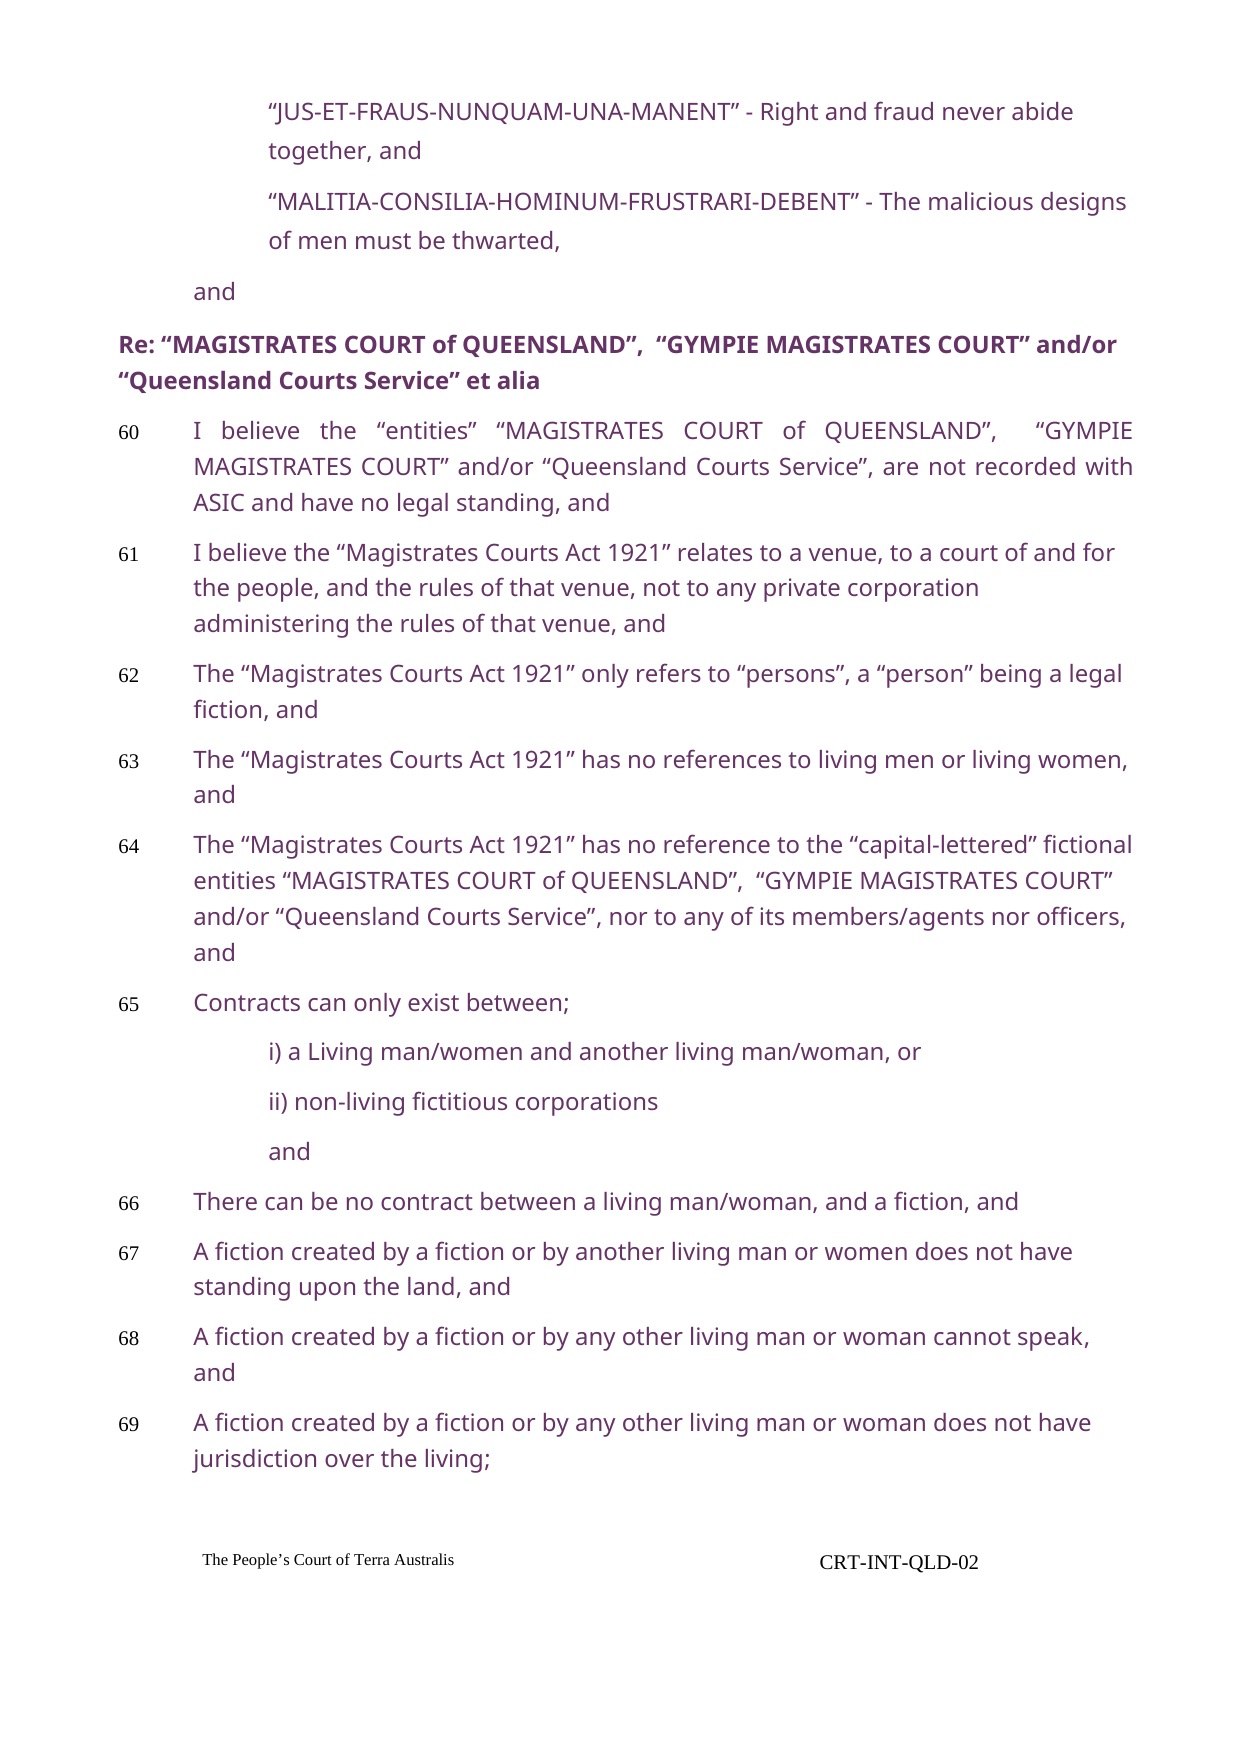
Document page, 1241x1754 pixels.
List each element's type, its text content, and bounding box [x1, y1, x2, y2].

list A fiction created by a fiction or by another living man or women does not have standing upon the land, and [118, 1234, 1134, 1303]
list There can be no contract between a living man/woman, and a fiction, and [118, 1184, 1134, 1217]
list Contracts can only exist between; [118, 985, 1134, 1018]
list A fiction created by a fiction or by any other living man or woman cannot speak, and [118, 1320, 1134, 1388]
list The “Magistrates Courts Act 1921” has no reference to the “capital-lettered” fictional entities “MAGISTRATES COURT of QUEENSLAND”, “GYMPIE MAGISTRATES COURT” and/or “Queensland Courts Service”, nor to any of its members/agents nor officers, and [118, 828, 1134, 968]
text and [268, 1135, 1134, 1167]
text i) a Living man/women and another living man/woman, or [268, 1035, 1134, 1068]
list I believe the “Magistrates Courts Act 1921” relates to a venue, to a court of and for the people, and the rules of that venue, not to any private corporation administering the rules of that venue, and [118, 535, 1134, 640]
list The “Magistrates Courts Act 1921” has no references to living men or living women, and [118, 742, 1134, 811]
text “JUS-ET-FRAUS-NUNQUAM-UNA-MANENT” - Right and fraud never abide together, and [268, 94, 1134, 166]
list I believe the “entities” “MAGISTRATES COURT of QUEENSLAND”, “GYMPIE MAGISTRATES COURT” and/or “Queensland Courts Service”, are not recorded with ASIC and have no legal standing, and [118, 414, 1134, 518]
text “MALITIA-CONSILIA-HOMINUM-FRUSTRARI-DEBENT” - The malicious designs of men must be thwarted, [268, 184, 1134, 256]
text Re: “MAGISTRATES COURT of QUEENSLAND”, “GYMPIE MAGISTRATES COURT” and/or “Queensland Courts Service” et alia [118, 328, 1134, 397]
list The “Magistrates Courts Act 1921” only refers to “persons”, a “person” being a legal fiction, and [118, 657, 1134, 725]
text ii) non-living fictitious corporations [268, 1085, 1134, 1118]
list A fiction created by a fiction or by any other living man or woman does not have jurisdiction over the living; [118, 1406, 1134, 1474]
text and [193, 275, 1134, 307]
